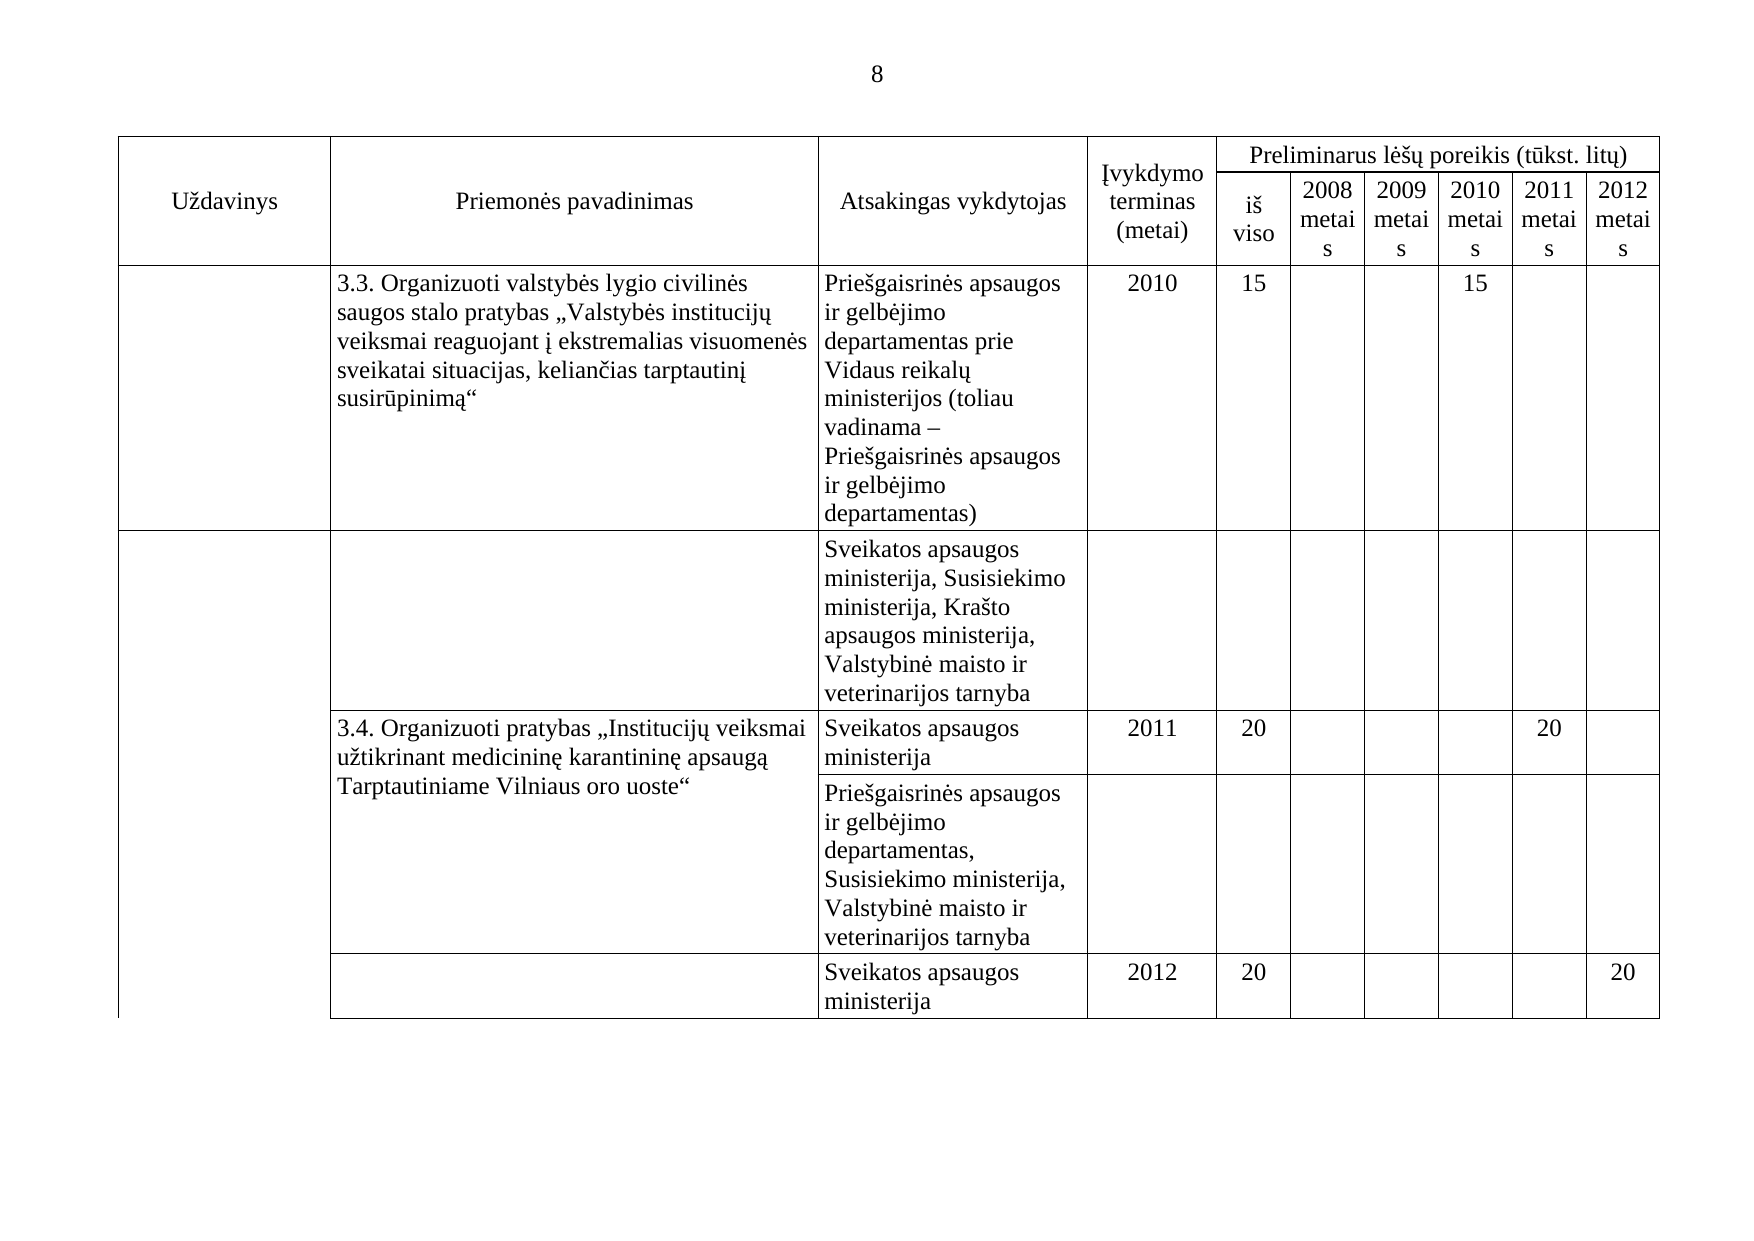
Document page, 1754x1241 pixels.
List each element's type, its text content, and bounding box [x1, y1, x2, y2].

table_cell 2011 [1088, 711, 1216, 774]
table_cell 2009 metais [1365, 173, 1438, 264]
table_cell [331, 531, 818, 709]
table_cell [1587, 531, 1659, 709]
table_cell [1587, 266, 1659, 530]
table_cell [1513, 775, 1586, 953]
table_cell Sveikatos apsaugos ministerija [819, 954, 1087, 1018]
table_cell 2010 [1088, 266, 1216, 530]
table_header Įvykdymo terminas (metai) [1088, 137, 1216, 264]
table_cell [1291, 711, 1364, 774]
table_cell 2008 metais [1291, 173, 1364, 264]
table_cell [119, 953, 330, 1018]
table_cell [1291, 531, 1364, 709]
table_cell [1088, 775, 1216, 953]
table_cell Priešgaisrinės apsaugos ir gelbėjimo departamentas prie Vidaus reikalų ministerijos (toliau vadinama – Priešgaisrinės apsaugos ir gelbėjimo departamentas) [819, 266, 1087, 530]
table_cell 20 [1587, 954, 1659, 1018]
table_cell 20 [1217, 711, 1290, 774]
table_cell [1513, 266, 1586, 530]
table_cell [119, 266, 330, 530]
table_header Priemonės pavadinimas [331, 137, 818, 264]
table_cell iš viso [1217, 173, 1290, 264]
table_cell [1291, 775, 1364, 953]
table_cell Priešgaisrinės apsaugos ir gelbėjimo departamentas, Susisiekimo ministerija, Valstybinė maisto ir veterinarijos tarnyba [819, 775, 1087, 953]
table_cell [331, 954, 818, 1018]
table_cell [1587, 775, 1659, 953]
table_cell 2011 metais [1513, 173, 1586, 264]
table_cell [1439, 531, 1512, 709]
table_cell 20 [1217, 954, 1290, 1018]
table_cell 20 [1513, 711, 1586, 774]
table_cell [1439, 954, 1512, 1018]
table_cell [1291, 266, 1364, 530]
table_cell 2012 metais [1587, 173, 1659, 264]
table_header Preliminarus lėšų poreikis (tūkst. litų) [1217, 137, 1659, 171]
table_cell [119, 531, 330, 953]
table_cell [1365, 954, 1438, 1018]
table_cell [1365, 775, 1438, 953]
table_cell 3.4. Organizuoti pratybas „Institucijų veiksmai užtikrinant medicininę karantininę apsaugą Tarptautiniame Vilniaus oro uoste“ [331, 711, 818, 953]
table_cell 2010 metais [1439, 173, 1512, 264]
table_cell [1217, 531, 1290, 709]
table_cell [1365, 711, 1438, 774]
table_cell [1365, 266, 1438, 530]
table_cell [1587, 711, 1659, 774]
table_cell [1088, 531, 1216, 709]
table_cell [1513, 954, 1586, 1018]
table_header Atsakingas vykdytojas [819, 137, 1087, 264]
table_header Uždavinys [119, 137, 330, 264]
table_cell [1439, 775, 1512, 953]
table_cell [1513, 531, 1586, 709]
table_cell [1439, 711, 1512, 774]
table_cell 2012 [1088, 954, 1216, 1018]
table_cell [1365, 531, 1438, 709]
table_cell [1291, 954, 1364, 1018]
table_cell 3.3. Organizuoti valstybės lygio civilinės saugos stalo pratybas „Valstybės institucijų veiksmai reaguojant į ekstremalias visuomenės sveikatai situacijas, keliančias tarptautinį susirūpinimą“ [331, 266, 818, 530]
table_cell Sveikatos apsaugos ministerija [819, 711, 1087, 774]
table_cell [1217, 775, 1290, 953]
table_cell 15 [1217, 266, 1290, 530]
table_cell 15 [1439, 266, 1512, 530]
table_cell Sveikatos apsaugos ministerija, Susisiekimo ministerija, Krašto apsaugos ministerija, Valstybinė maisto ir veterinarijos tarnyba [819, 531, 1087, 709]
